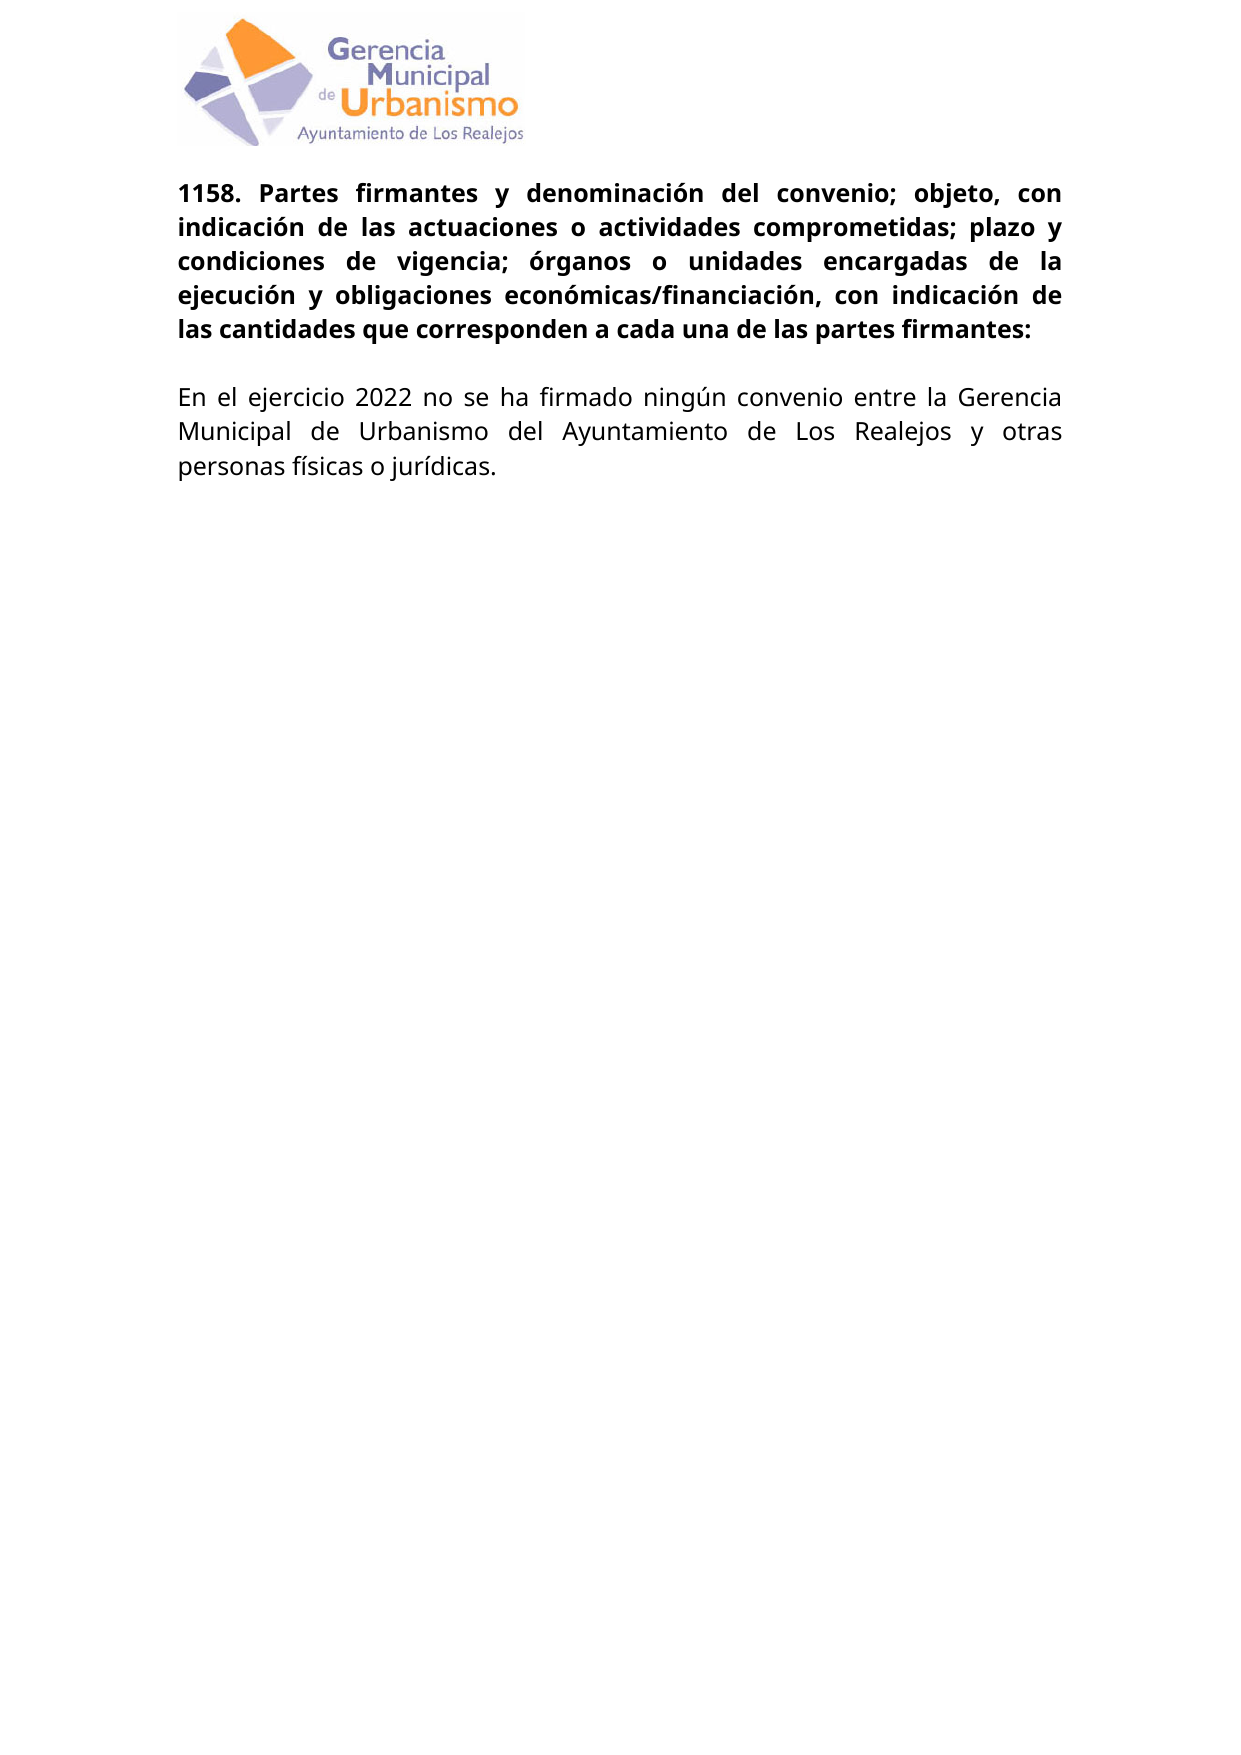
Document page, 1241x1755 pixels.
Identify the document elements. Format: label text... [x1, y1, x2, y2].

text 1158. Partes firmantes y denominación del convenio; objeto, con indicación de las actuaciones o actividades comprometidas; plazo y condiciones de vigencia; órganos o unidades encargadas de la ejecución y obligaciones económicas/financiación, con indicación de las cantidades que corresponden a cada una de las partes firmantes: [177, 176, 1063, 346]
text En el ejercicio 2022 no se ha firmado ningún convenio entre la Gerencia Municipal de Urbanismo del Ayuntamiento de Los Realejos y otras personas físicas o jurídicas. [177, 380, 1063, 482]
